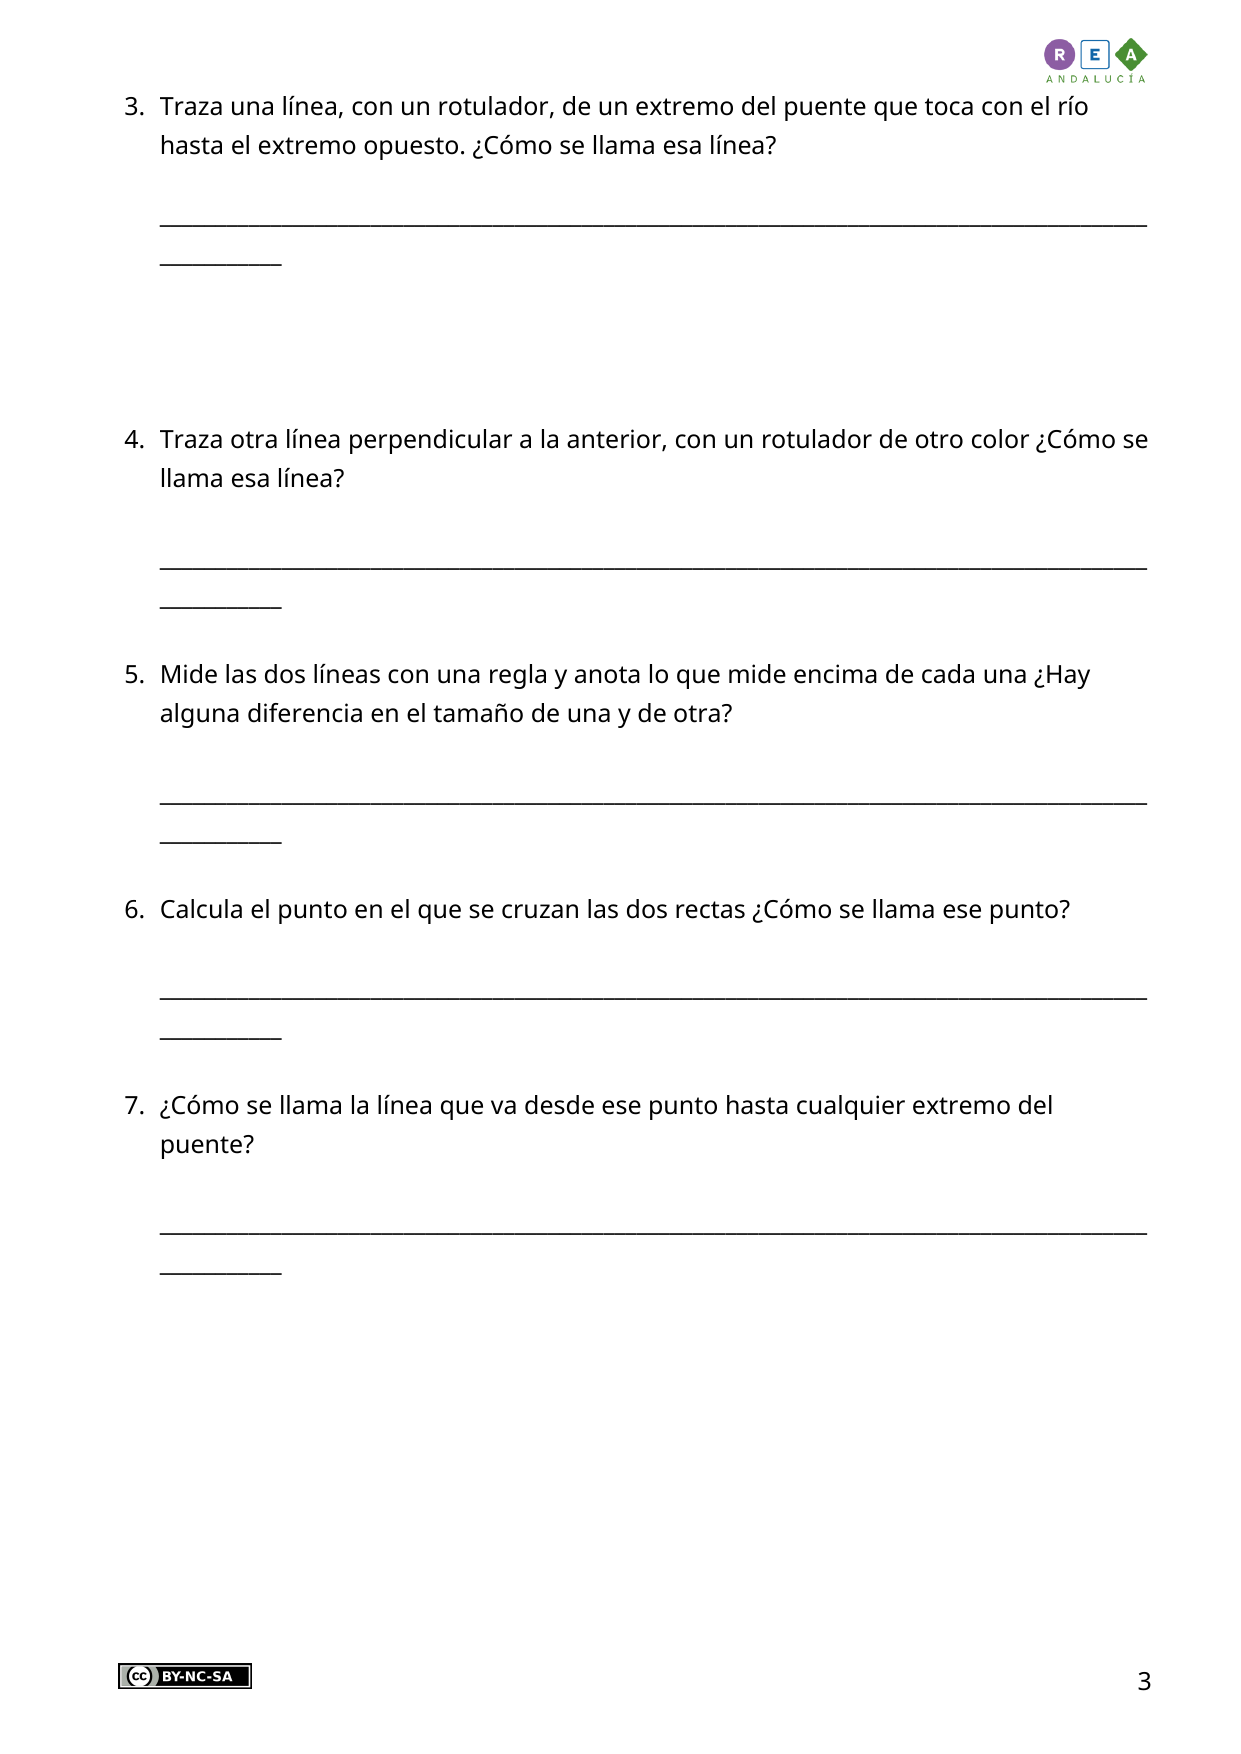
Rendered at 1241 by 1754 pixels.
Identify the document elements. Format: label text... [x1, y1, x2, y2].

list Mide las dos líneas con una regla y anota lo que mide encima de cada una ¿Hay alguna diferencia en el tamaño de una y de otra? [124, 657, 1152, 730]
picture [1039, 33, 1152, 88]
list ____________________________________________________________________________________________________ [124, 539, 1152, 612]
list ____________________________________________________________________________________________________ [124, 970, 1152, 1082]
list ¿Cómo se llama la línea que va desde ese punto hasta cualquier extremo del puente? [124, 1087, 1152, 1161]
list ____________________________________________________________________________________________________ [124, 1166, 1152, 1278]
list Traza otra línea perpendicular a la anterior, con un rotulador de otro color ¿Cómo se llama esa línea? [124, 422, 1152, 495]
picture [118, 1663, 536, 1698]
list Traza una línea, con un rotulador, de un extremo del puente que toca con el río hasta el extremo opuesto. ¿Cómo se llama esa línea? [124, 88, 1152, 162]
list ____________________________________________________________________________________________________ [124, 774, 1152, 847]
list ____________________________________________________________________________________________________ [124, 196, 1152, 269]
list Calcula el punto en el que se cruzan las dos rectas ¿Cómo se llama ese punto? [124, 892, 1152, 926]
